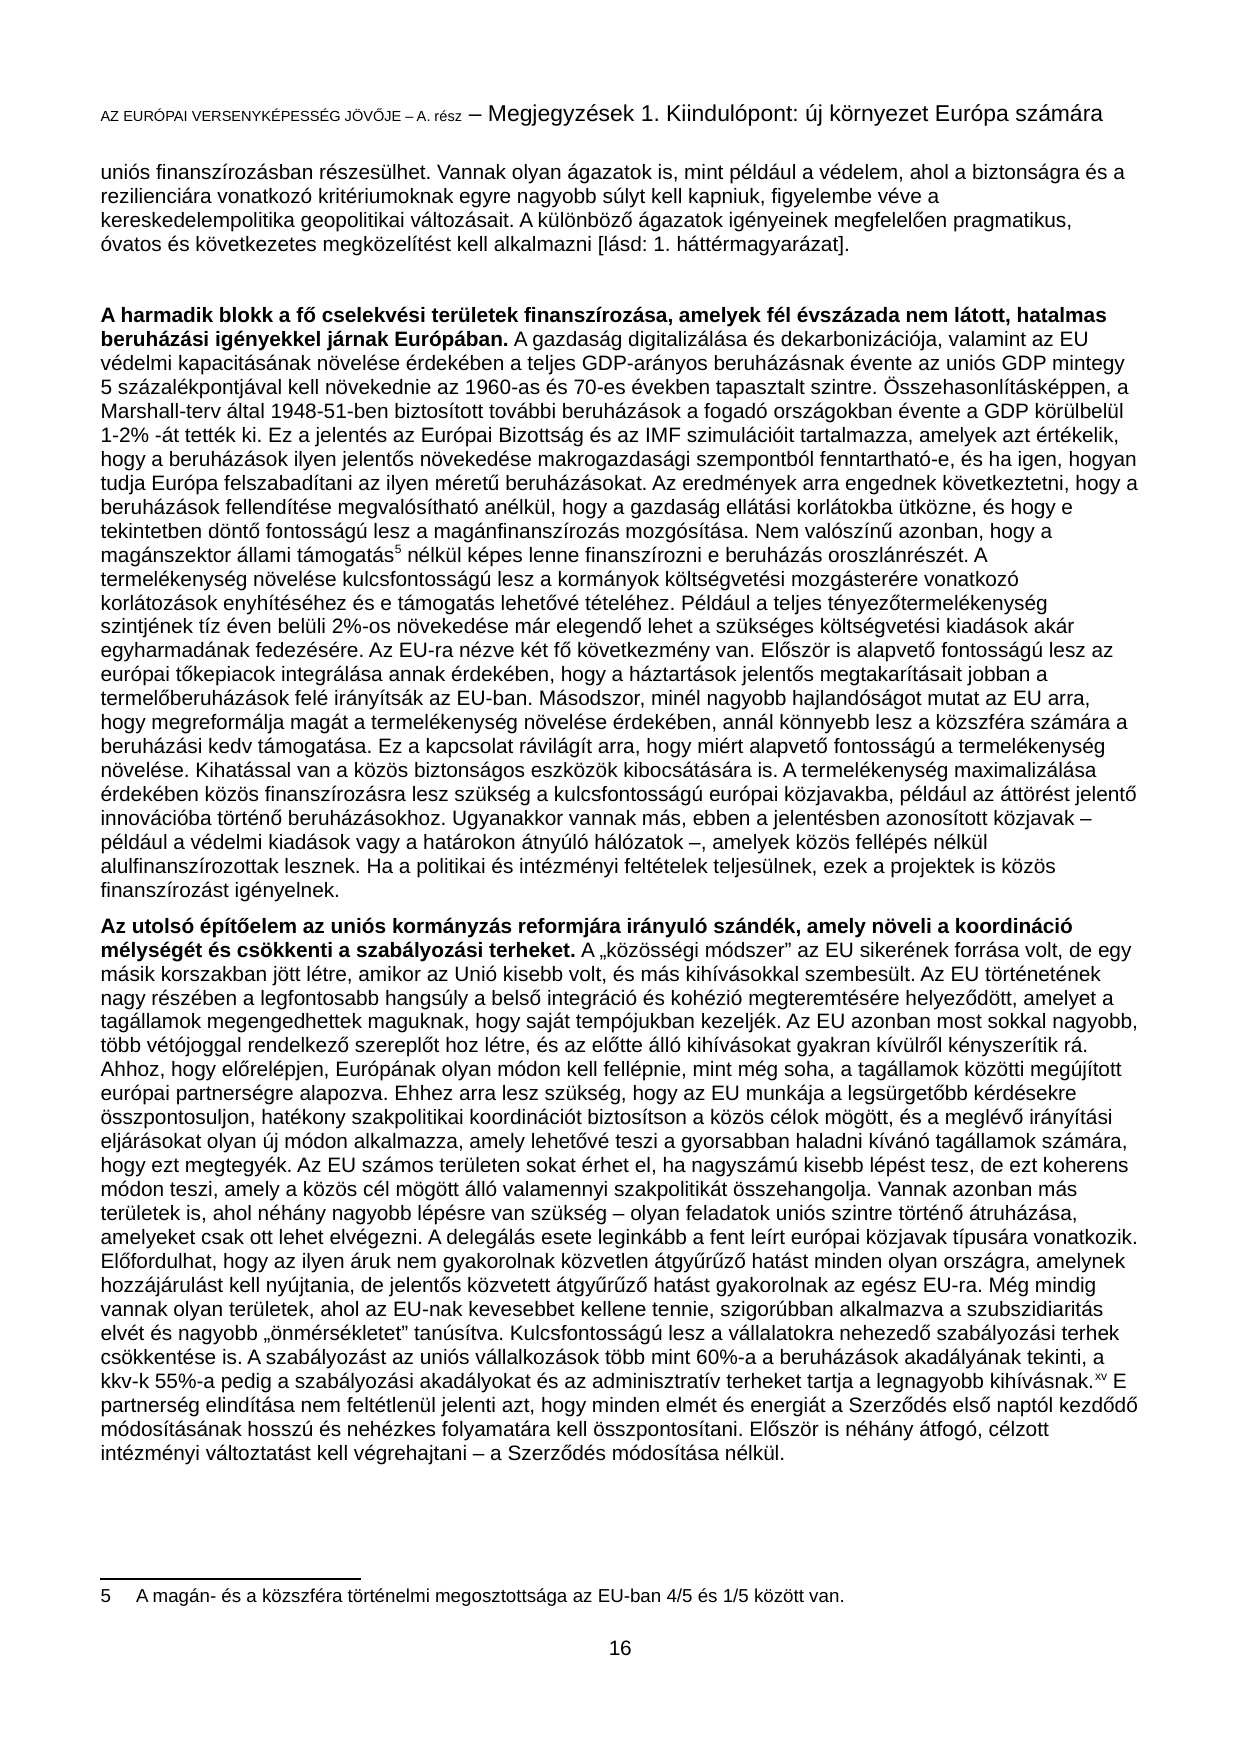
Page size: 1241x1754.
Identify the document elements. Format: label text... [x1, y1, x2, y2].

text uniós finanszírozásban részesülhet. Vannak olyan ágazatok is, mint például a védelem, ahol a biztonságra és a rezilienciára vonatkozó kritériumoknak egyre nagyobb súlyt kell kapniuk, figyelembe véve a kereskedelempolitika geopolitikai változásait. A különböző ágazatok igényeinek megfelelően pragmatikus, óvatos és következetes megközelítést kell alkalmazni [lásd: 1. háttérmagyarázat]. [100, 159, 1140, 255]
text Az utolsó építőelem az uniós kormányzás reformjára irányuló szándék, amely növeli a koordináció mélységét és csökkenti a szabályozási terheket. A „közösségi módszer” az EU sikerének forrása volt, de egy másik korszakban jött létre, amikor az Unió kisebb volt, és más kihívásokkal szembesült. Az EU történetének nagy részében a legfontosabb hangsúly a belső integráció és kohézió megteremtésére helyeződött, amelyet a tagállamok megengedhettek maguknak, hogy saját tempójukban kezeljék. Az EU azonban most sokkal nagyobb, több vétójoggal rendelkező szereplőt hoz létre, és az előtte álló kihívásokat gyakran kívülről kényszerítik rá. Ahhoz, hogy előrelépjen, Európának olyan módon kell fellépnie, mint még soha, a tagállamok közötti megújított európai partnerségre alapozva. Ehhez arra lesz szükség, hogy az EU munkája a legsürgetőbb kérdésekre összpontosuljon, hatékony szakpolitikai koordinációt biztosítson a közös célok mögött, és a meglévő irányítási eljárásokat olyan új módon alkalmazza, amely lehetővé teszi a gyorsabban haladni kívánó tagállamok számára, hogy ezt megtegyék. Az EU számos területen sokat érhet el, ha nagyszámú kisebb lépést tesz, de ezt koherens módon teszi, amely a közös cél mögött álló valamennyi szakpolitikát összehangolja. Vannak azonban más területek is, ahol néhány nagyobb lépésre van szükség – olyan feladatok uniós szintre történő átruházása, amelyeket csak ott lehet elvégezni. A delegálás esete leginkább a fent leírt európai közjavak típusára vonatkozik. Előfordulhat, hogy az ilyen áruk nem gyakorolnak közvetlen átgyűrűző hatást minden olyan országra, amelynek hozzájárulást kell nyújtania, de jelentős közvetett átgyűrűző hatást gyakorolnak az egész EU-ra. Még mindig vannak olyan területek, ahol az EU-nak kevesebbet kellene tennie, szigorúbban alkalmazva a szubszidiaritás elvét és nagyobb „önmérsékletet” tanúsítva. Kulcsfontosságú lesz a vállalatokra nehezedő szabályozási terhek csökkentése is. A szabályozást az uniós vállalkozások több mint 60%-a a beruházások akadályának tekinti, a kkv-k 55%-a pedig a szabályozási akadályokat és az adminisztratív terheket tartja a legnagyobb kihívásnak. E partnerség elindítása nem feltétlenül jelenti azt, hogy minden elmét és energiát a Szerződés első naptól kezdődő módosításának hosszú és nehézkes folyamatára kell összpontosítani. Először is néhány átfogó, célzott intézményi változtatást kell végrehajtani – a Szerződés módosítása nélkül. [100, 913, 1140, 1464]
text A magán- és a közszféra történelmi megosztottsága az EU-ban 4/5 és 1/5 között van. [100, 1585, 1140, 1606]
text A harmadik blokk a fő cselekvési területek finanszírozása, amelyek fél évszázada nem látott, hatalmas beruházási igényekkel járnak Európában. A gazdaság digitalizálása és dekarbonizációja, valamint az EU védelmi kapacitásának növelése érdekében a teljes GDP-arányos beruházásnak évente az uniós GDP mintegy 5 százalékpontjával kell növekednie az 1960-as és 70-es években tapasztalt szintre. Összehasonlításképpen, a Marshall-terv által 1948-51-ben biztosított további beruházások a fogadó országokban évente a GDP körülbelül 1-2% -át tették ki. Ez a jelentés az Európai Bizottság és az IMF szimulációit tartalmazza, amelyek azt értékelik, hogy a beruházások ilyen jelentős növekedése makrogazdasági szempontból fenntartható-e, és ha igen, hogyan tudja Európa felszabadítani az ilyen méretű beruházásokat. Az eredmények arra engednek következtetni, hogy a beruházások fellendítése megvalósítható anélkül, hogy a gazdaság ellátási korlátokba ütközne, és hogy e tekintetben döntő fontosságú lesz a magánfinanszírozás mozgósítása. Nem valószínű azonban, hogy a magánszektor állami támogatás nélkül képes lenne finanszírozni e beruházás oroszlánrészét. A termelékenység növelése kulcsfontosságú lesz a kormányok költségvetési mozgásterére vonatkozó korlátozások enyhítéséhez és e támogatás lehetővé tételéhez. Például a teljes tényezőtermelékenység szintjének tíz éven belüli 2%-os növekedése már elegendő lehet a szükséges költségvetési kiadások akár egyharmadának fedezésére. Az EU-ra nézve két fő következmény van. Először is alapvető fontosságú lesz az európai tőkepiacok integrálása annak érdekében, hogy a háztartások jelentős megtakarításait jobban a termelőberuházások felé irányítsák az EU-ban. Másodszor, minél nagyobb hajlandóságot mutat az EU arra, hogy megreformálja magát a termelékenység növelése érdekében, annál könnyebb lesz a közszféra számára a beruházási kedv támogatása. Ez a kapcsolat rávilágít arra, hogy miért alapvető fontosságú a termelékenység növelése. Kihatással van a közös biztonságos eszközök kibocsátására is. A termelékenység maximalizálása érdekében közös finanszírozásra lesz szükség a kulcsfontosságú európai közjavakba, például az áttörést jelentő innovációba történő beruházásokhoz. Ugyanakkor vannak más, ebben a jelentésben azonosított közjavak – például a védelmi kiadások vagy a határokon átnyúló hálózatok –, amelyek közös fellépés nélkül alulfinanszírozottak lesznek. Ha a politikai és intézményi feltételek teljesülnek, ezek a projektek is közös finanszírozást igényelnek. [100, 303, 1140, 902]
